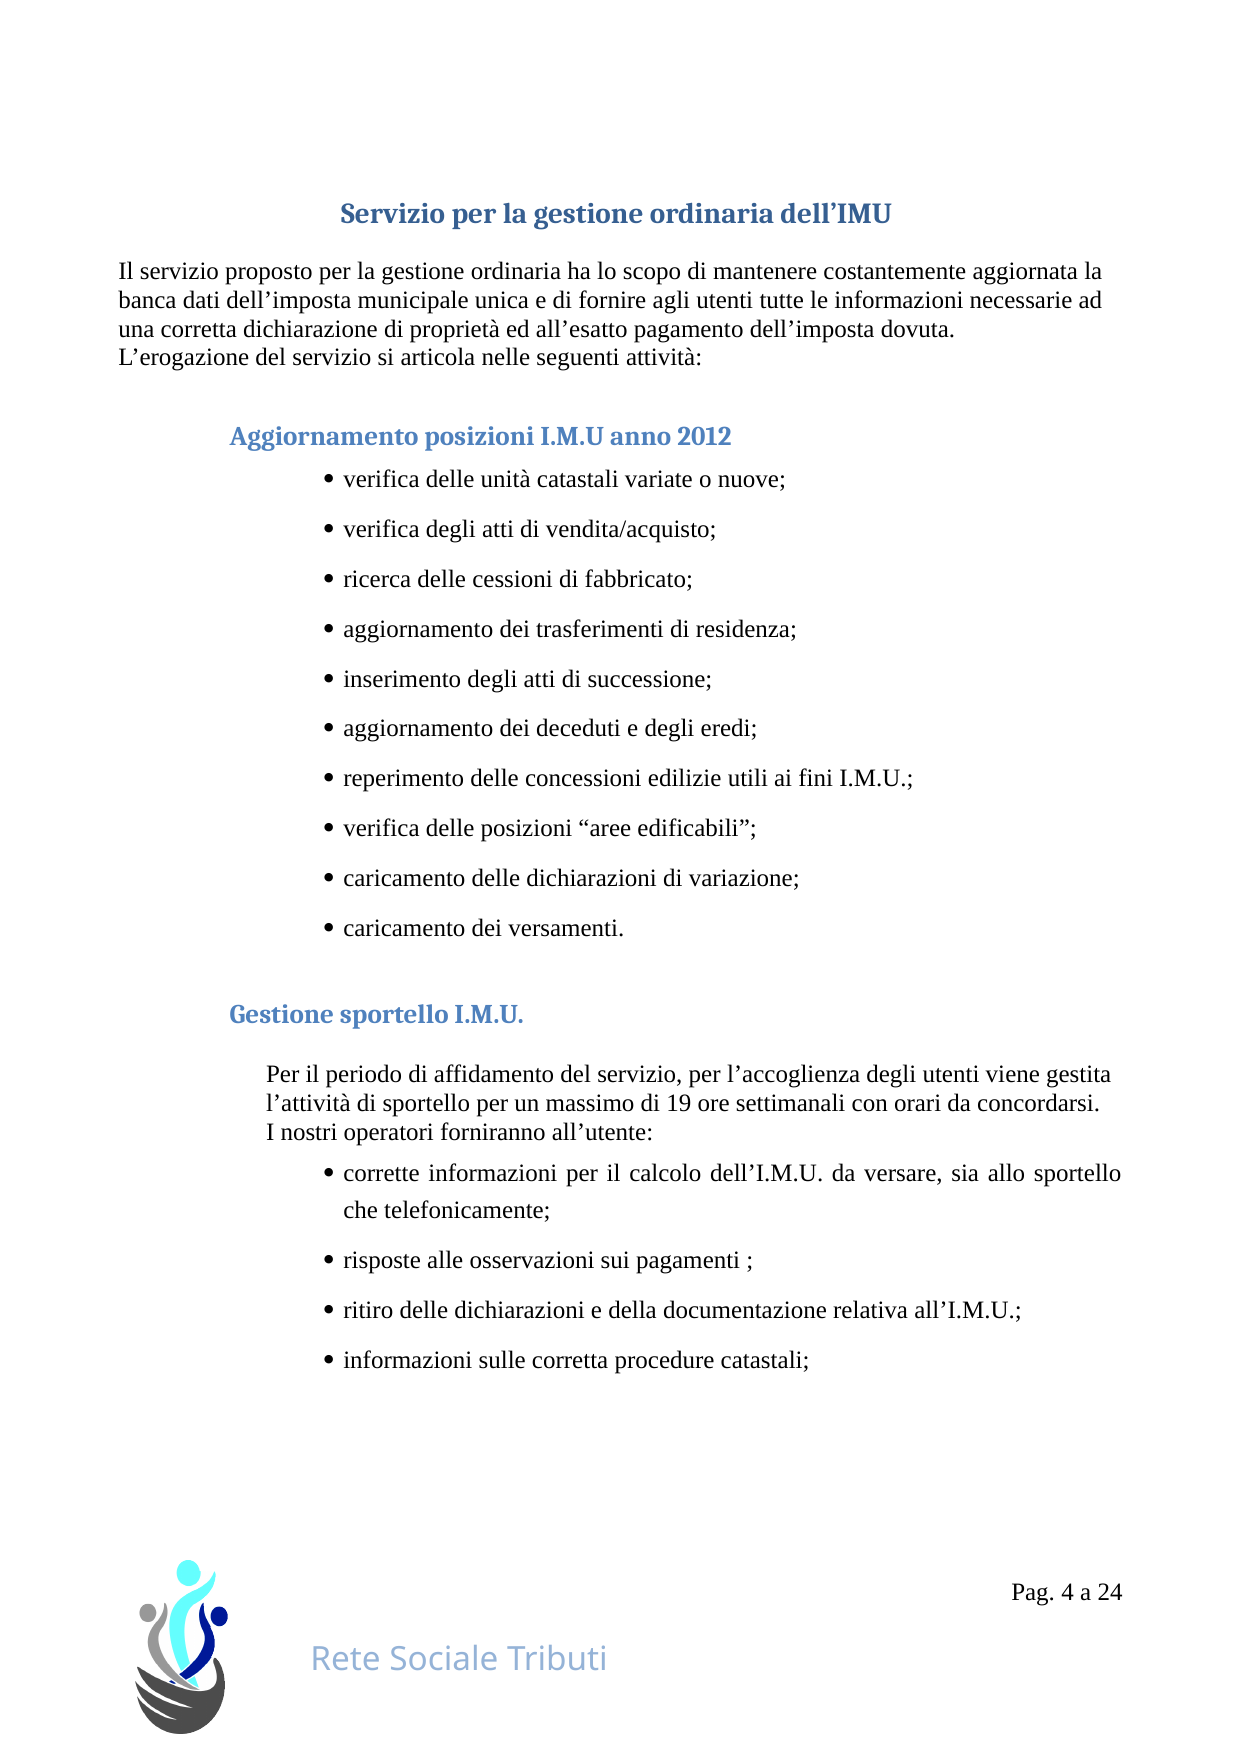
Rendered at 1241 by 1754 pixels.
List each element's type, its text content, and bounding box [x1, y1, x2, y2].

list caricamento delle dichiarazioni di variazione; [324, 863, 1122, 892]
subtitle Gestione sportello I.M.U. [229, 999, 1122, 1031]
list ricerca delle cessioni di fabbricato; [324, 564, 1122, 593]
list ritiro delle dichiarazioni e della documentazione relativa all’I.M.U.; [324, 1295, 1122, 1324]
text L’erogazione del servizio si articola nelle seguenti attività: [118, 342, 1122, 371]
list verifica degli atti di vendita/acquisto; [324, 514, 1122, 543]
list verifica delle posizioni “aree edificabili”; [324, 813, 1122, 842]
list caricamento dei versamenti. [324, 913, 1122, 941]
list risposte alle osservazioni sui pagamenti ; [324, 1245, 1122, 1274]
list informazioni sulle corretta procedure catastali; [324, 1345, 1122, 1373]
list reperimento delle concessioni edilizie utili ai fini I.M.U.; [324, 763, 1122, 792]
picture [134, 1562, 228, 1754]
text I nostri operatori forniranno all’utente: [266, 1117, 1122, 1146]
list aggiornamento dei deceduti e degli eredi; [324, 713, 1122, 742]
subtitle Servizio per la gestione ordinaria dell’IMU [118, 198, 1122, 231]
list verifica delle unità catastali variate o nuove; [324, 464, 1122, 493]
text Il servizio proposto per la gestione ordinaria ha lo scopo di mantenere costantemente aggiornata la banca dati dell’imposta municipale unica e di fornire agli utenti tutte le informazioni necessarie ad una corretta dichiarazione di proprietà ed all’esatto pagamento dell’imposta dovuta. [118, 256, 1122, 342]
subtitle Aggiornamento posizioni I.M.U anno 2012 [229, 421, 1122, 452]
text Per il periodo di affidamento del servizio, per l’accoglienza degli utenti viene gestita l’attività di sportello per un massimo di 19 ore settimanali con orari da concordarsi. [266, 1059, 1122, 1117]
list aggiornamento dei trasferimenti di residenza; [324, 614, 1122, 643]
list corrette informazioni per il calcolo dell’I.M.U. da versare, sia allo sportello che telefonicamente; [324, 1158, 1122, 1224]
list inserimento degli atti di successione; [324, 664, 1122, 692]
